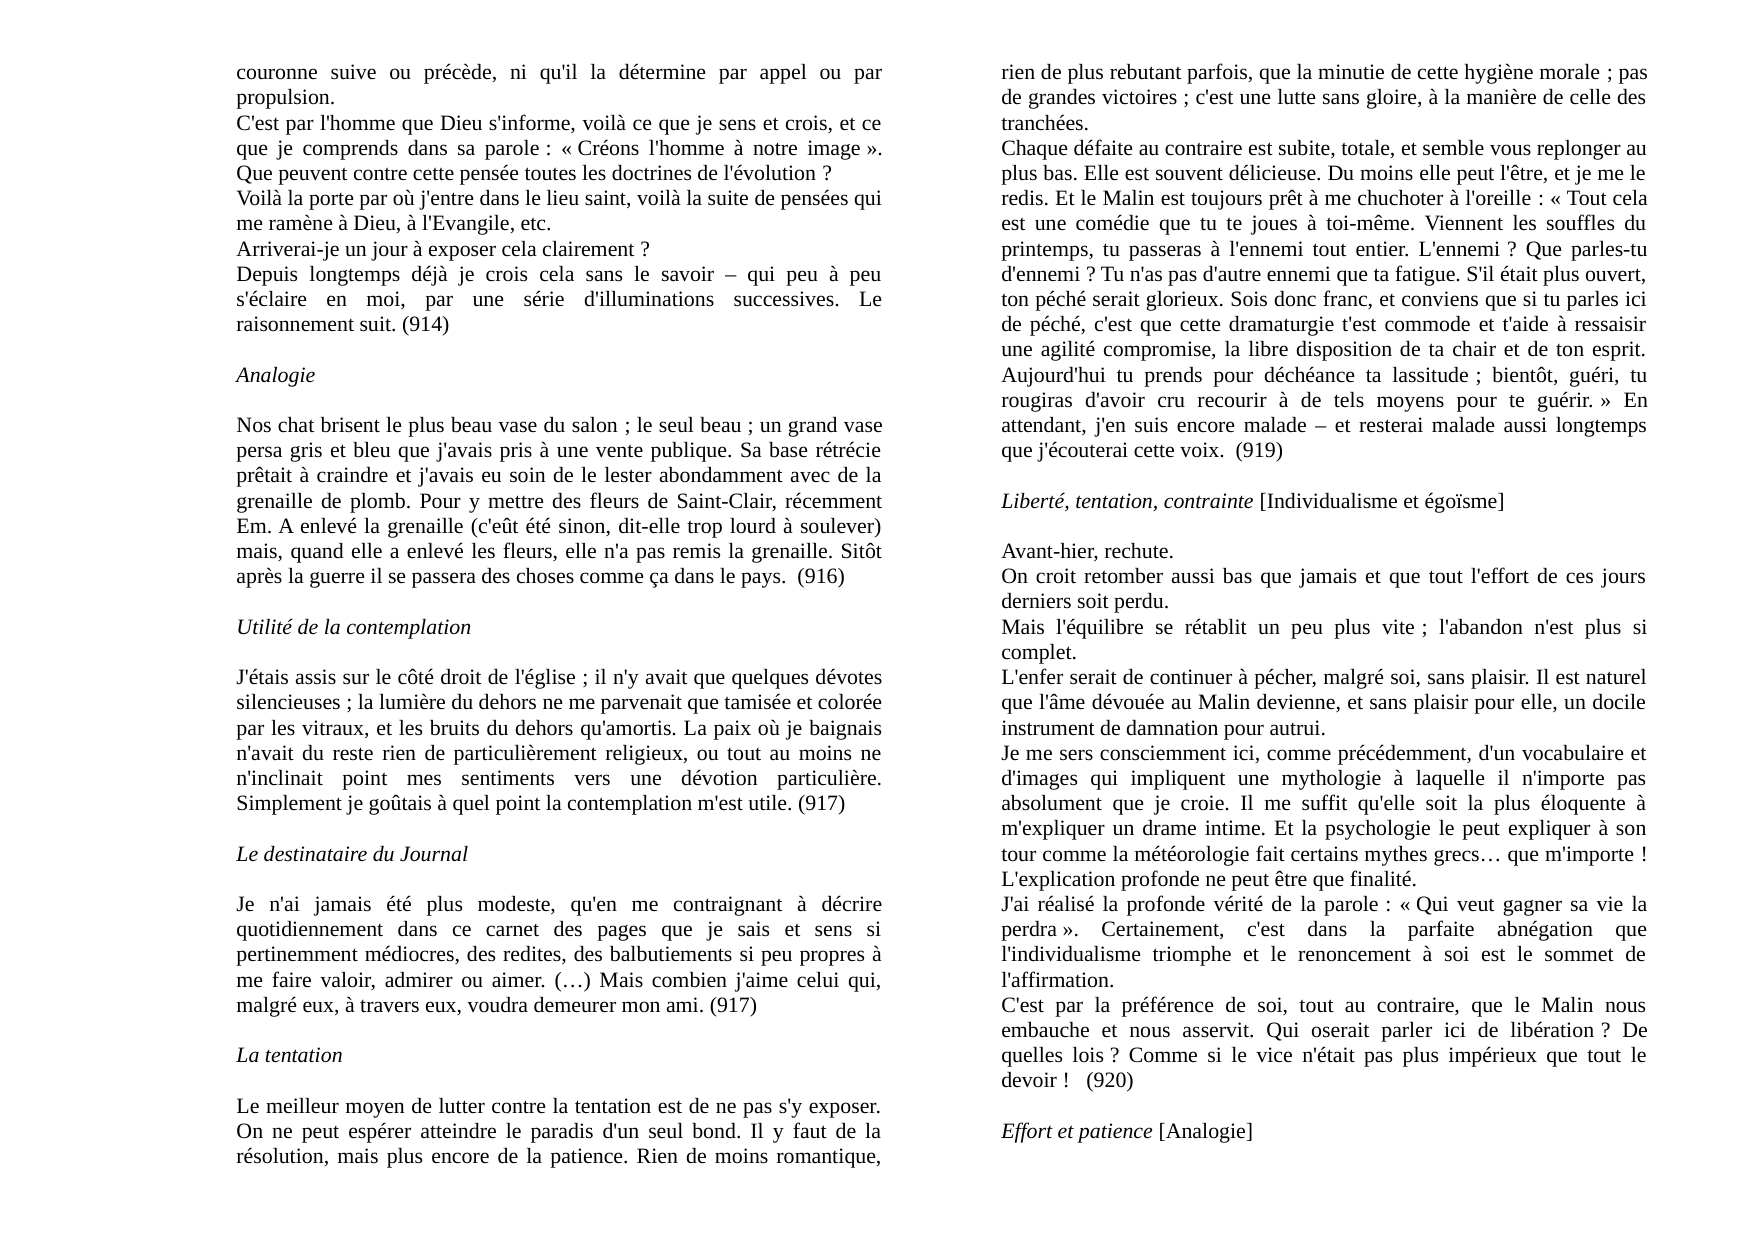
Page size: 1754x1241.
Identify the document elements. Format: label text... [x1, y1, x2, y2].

text On croit retomber aussi bas que jamais et que tout l'effort de ces jours derniers soit perdu. [1001, 563, 1648, 614]
text C'est par l'homme que Dieu s'informe, voilà ce que je sens et crois, et ce que je comprends dans sa parole : « Créons l'homme à notre image ». Que peuvent contre cette pensée toutes les doctrines de l'évolution ? [236, 109, 883, 185]
text Depuis longtemps déjà je crois cela sans le savoir – qui peu à peu s'éclaire en moi, par une série d'illuminations successives. Le raisonnement suit. (914) [236, 261, 883, 336]
text Arriverai-je un jour à exposer cela clairement ? [236, 236, 883, 261]
text Utilité de la contemplation [236, 614, 883, 639]
text Nos chat brisent le plus beau vase du salon ; le seul beau ; un grand vase persa gris et bleu que j'avais pris à une vente publique. Sa base rétrécie prêtait à craindre et j'avais eu soin de le lester abondamment avec de la grenaille de plomb. Pour y mettre des fleurs de Saint-Clair, récemment Em. A enlevé la grenaille (c'eût été sinon, dit-elle trop lourd à soulever) mais, quand elle a enlevé les fleurs, elle n'a pas remis la grenaille. Sitôt après la guerre il se passera des choses comme ça dans le pays. (916) [236, 412, 883, 588]
text Mais l'équilibre se rétablit un peu plus vite ; l'abandon n'est plus si complet. [1001, 614, 1648, 664]
text L'enfer serait de continuer à pécher, malgré soi, sans plaisir. Il est naturel que l'âme dévouée au Malin devienne, et sans plaisir pour elle, un docile instrument de damnation pour autrui. [1001, 664, 1648, 740]
text C'est par la préférence de soi, tout au contraire, que le Malin nous embauche et nous asservit. Qui oserait parler ici de libération ? De quelles lois ? Comme si le vice n'était pas plus impérieux que tout le devoir ! (920) [1001, 992, 1648, 1093]
text Je me sers consciemment ici, comme précédemment, d'un vocabulaire et d'images qui impliquent une mythologie à laquelle il n'importe pas absolument que je croie. Il me suffit qu'elle soit la plus éloquente à m'expliquer un drame intime. Et la psychologie le peut expliquer à son tour comme la météorologie fait certains mythes grecs… que m'importe ! L'explication profonde ne peut être que finalité. [1001, 740, 1648, 891]
text Le destinataire du Journal [236, 841, 883, 866]
text J'ai réalisé la profonde vérité de la parole : « Qui veut gagner sa vie la perdra ». Certainement, c'est dans la parfaite abnégation que l'individualisme triomphe et le renoncement à soi est le sommet de l'affirmation. [1001, 891, 1648, 992]
text Avant-hier, rechute. [1001, 538, 1648, 563]
text couronne suive ou précède, ni qu'il la détermine par appel ou par propulsion. [236, 59, 883, 109]
text Analogie [236, 362, 883, 387]
text rien de plus rebutant parfois, que la minutie de cette hygiène morale ; pas de grandes victoires ; c'est une lutte sans gloire, à la manière de celle des tranchées. [1001, 59, 1648, 135]
text J'étais assis sur le côté droit de l'église ; il n'y avait que quelques dévotes silencieuses ; la lumière du dehors ne me parvenait que tamisée et colorée par les vitraux, et les bruits du dehors qu'amortis. La paix où je baignais n'avait du reste rien de particulièrement religieux, ou tout au moins ne n'inclinait point mes sentiments vers une dévotion particulière. Simplement je goûtais à quel point la contemplation m'est utile. (917) [236, 664, 883, 815]
text Je n'ai jamais été plus modeste, qu'en me contraignant à décrire quotidiennement dans ce carnet des pages que je sais et sens si pertinemment médiocres, des redites, des balbutiements si peu propres à me faire valoir, admirer ou aimer. (…) Mais combien j'aime celui qui, malgré eux, à travers eux, voudra demeurer mon ami. (917) [236, 891, 883, 1017]
text Liberté, tentation, contrainte [Individualisme et égoïsme] [1001, 488, 1648, 513]
text Effort et patience [Analogie] [1001, 1118, 1648, 1143]
text Chaque défaite au contraire est subite, totale, et semble vous replonger au plus bas. Elle est souvent délicieuse. Du moins elle peut l'être, et je me le redis. Et le Malin est toujours prêt à me chuchoter à l'oreille : « Tout cela est une comédie que tu te joues à toi-même. Viennent les souffles du printemps, tu passeras à l'ennemi tout entier. L'ennemi ? Que parles-tu d'ennemi ? Tu n'as pas d'autre ennemi que ta fatigue. S'il était plus ouvert, ton péché serait glorieux. Sois donc franc, et conviens que si tu parles ici de péché, c'est que cette dramaturgie t'est commode et t'aide à ressaisir une agilité compromise, la libre disposition de ta chair et de ton esprit. Aujourd'hui tu prends pour déchéance ta lassitude ; bientôt, guéri, tu rougiras d'avoir cru recourir à de tels moyens pour te guérir. » En attendant, j'en suis encore malade – et resterai malade aussi longtemps que j'écouterai cette voix. (919) [1001, 135, 1648, 462]
text Le meilleur moyen de lutter contre la tentation est de ne pas s'y exposer. On ne peut espérer atteindre le paradis d'un seul bond. Il y faut de la résolution, mais plus encore de la patience. Rien de moins romantique, [236, 1093, 883, 1168]
text Voilà la porte par où j'entre dans le lieu saint, voilà la suite de pensées qui me ramène à Dieu, à l'Evangile, etc. [236, 185, 883, 236]
text La tentation [236, 1042, 883, 1067]
